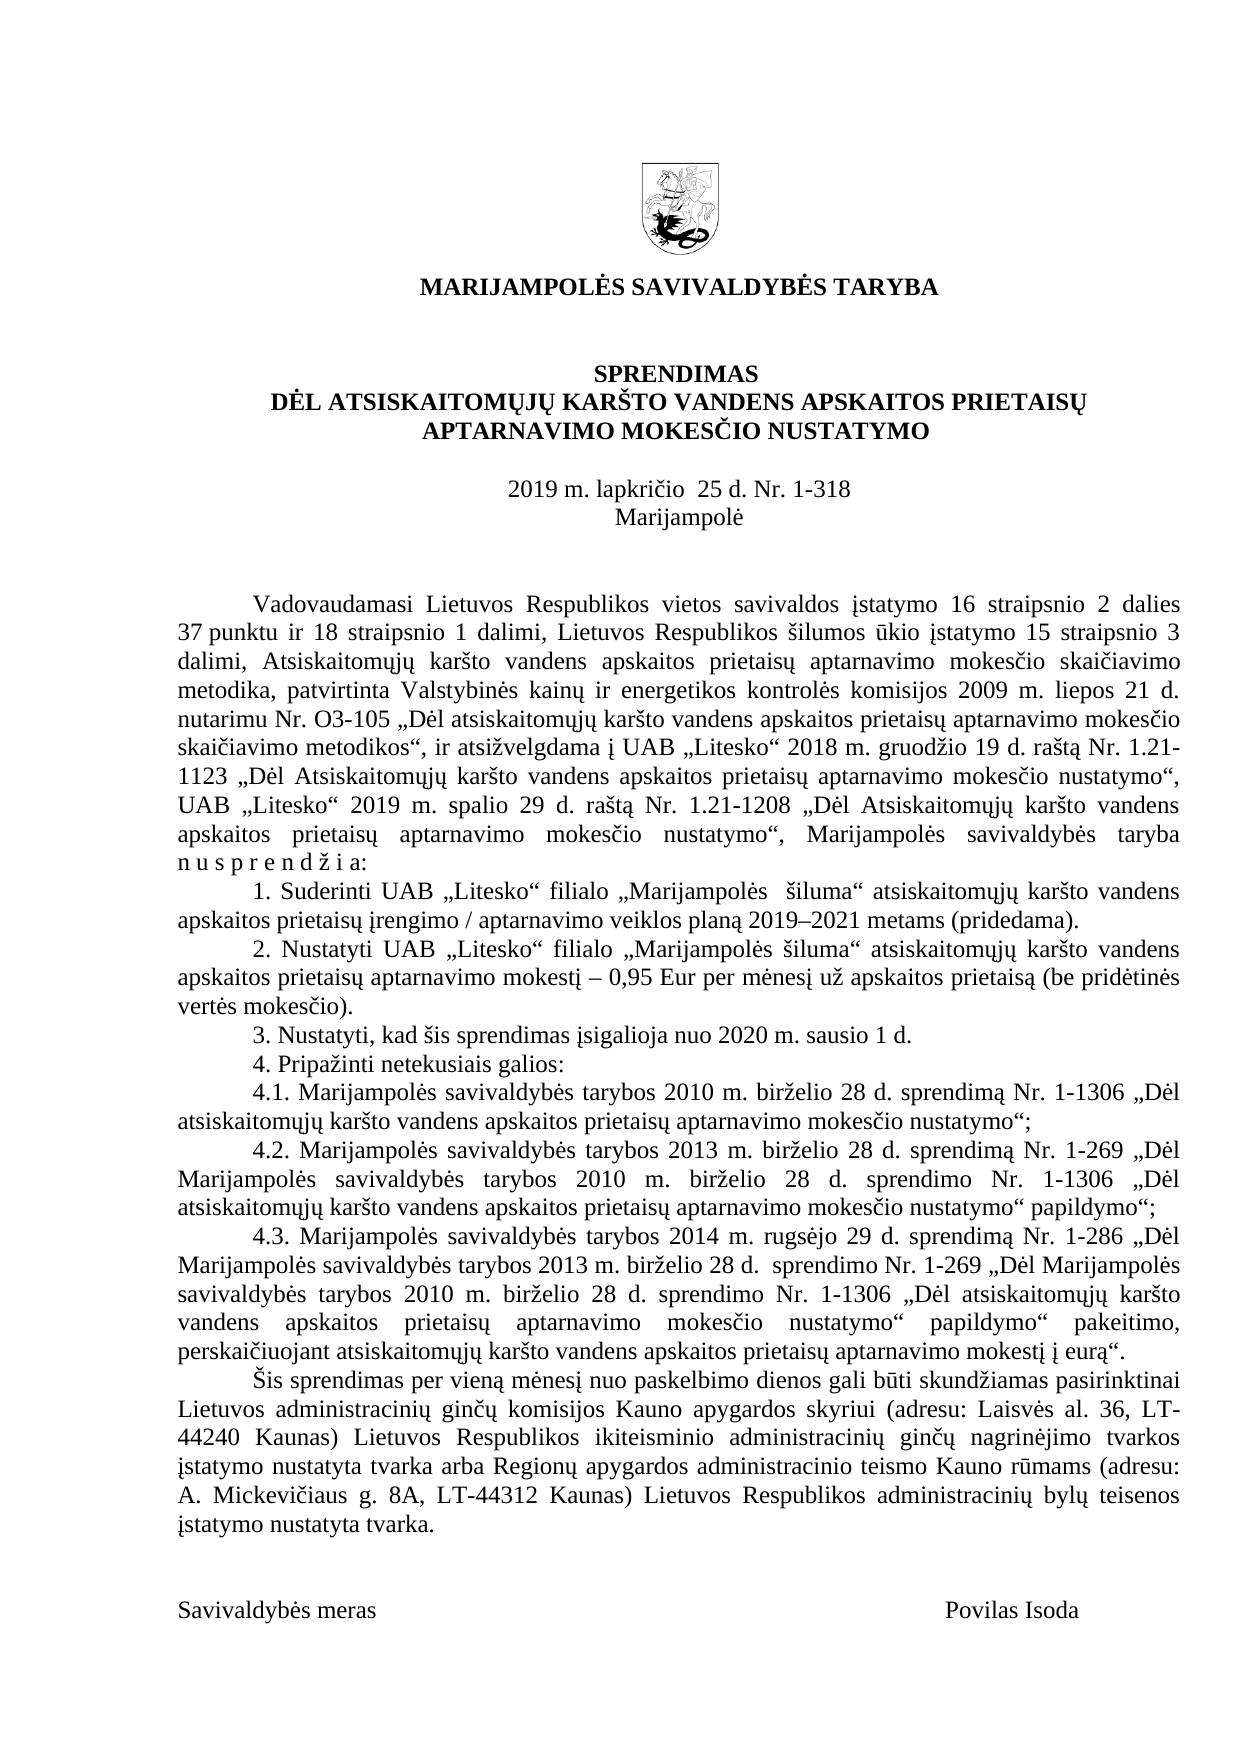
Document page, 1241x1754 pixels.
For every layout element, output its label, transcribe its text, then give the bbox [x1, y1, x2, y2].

text Savivaldybės meras Povilas Isoda [177, 1595, 1181, 1624]
text 4.3. Marijampolės savivaldybės tarybos 2014 m. rugsėjo 29 d. sprendimą Nr. 1-286 „Dėl Marijampolės savivaldybės tarybos 2013 m. birželio 28 d. sprendimo Nr. 1-269 „Dėl Marijampolės savivaldybės tarybos 2010 m. birželio 28 d. sprendimo Nr. 1-1306 „Dėl atsiskaitomųjų karšto vandens apskaitos prietaisų aptarnavimo mokesčio nustatymo“ papildymo“ pakeitimo, perskaičiuojant atsiskaitomųjų karšto vandens apskaitos prietaisų aptarnavimo mokestį į eurą“. [177, 1221, 1181, 1365]
text 1. Suderinti UAB „Litesko“ filialo „Marijampolės šiluma“ atsiskaitomųjų karšto vandens apskaitos prietaisų įrengimo / aptarnavimo veiklos planą 2019–2021 metams (pridedama). [177, 876, 1181, 934]
text 2. Nustatyti UAB „Litesko“ filialo „Marijampolės šiluma“ atsiskaitomųjų karšto vandens apskaitos prietaisų aptarnavimo mokestį – 0,95 Eur per mėnesį už apskaitos prietaisą (be pridėtinės vertės mokesčio). [177, 934, 1181, 1020]
text DĖL ATSISKAITOMŲJŲ KARŠTO VANDENS APSKAITOS PRIETAISŲ APTARNAVIMO MOKESČIO NUSTATYMO [177, 387, 1181, 445]
text Vadovaudamasi Lietuvos Respublikos vietos savivaldos įstatymo 16 straipsnio 2 dalies 37 punktu ir 18 straipsnio 1 dalimi, Lietuvos Respublikos šilumos ūkio įstatymo 15 straipsnio 3 dalimi, Atsiskaitomųjų karšto vandens apskaitos prietaisų aptarnavimo mokesčio skaičiavimo metodika, patvirtinta Valstybinės kainų ir energetikos kontrolės komisijos 2009 m. liepos 21 d. nutarimu Nr. O3-105 „Dėl atsiskaitomųjų karšto vandens apskaitos prietaisų aptarnavimo mokesčio skaičiavimo metodikos“, ir atsižvelgdama į UAB „Litesko“ 2018 m. gruodžio 19 d. raštą Nr. 1.21-1123 „Dėl Atsiskaitomųjų karšto vandens apskaitos prietaisų aptarnavimo mokesčio nustatymo“, UAB „Litesko“ 2019 m. spalio 29 d. raštą Nr. 1.21-1208 „Dėl Atsiskaitomųjų karšto vandens apskaitos prietaisų aptarnavimo mokesčio nustatymo“, Marijampolės savivaldybės taryba nusprendžia: [177, 589, 1181, 876]
text 4.2. Marijampolės savivaldybės tarybos 2013 m. birželio 28 d. sprendimą Nr. 1-269 „Dėl Marijampolės savivaldybės tarybos 2010 m. birželio 28 d. sprendimo Nr. 1-1306 „Dėl atsiskaitomųjų karšto vandens apskaitos prietaisų aptarnavimo mokesčio nustatymo“ papildymo“; [177, 1135, 1181, 1221]
text Šis sprendimas per vieną mėnesį nuo paskelbimo dienos gali būti skundžiamas pasirinktinai Lietuvos administracinių ginčų komisijos Kauno apygardos skyriui (adresu: Laisvės al. 36, LT-44240 Kaunas) Lietuvos Respublikos ikiteisminio administracinių ginčų nagrinėjimo tvarkos įstatymo nustatyta tvarka arba Regionų apygardos administracinio teismo Kauno rūmams (adresu: A. Mickevičiaus g. 8A, LT-44312 Kaunas) Lietuvos Respublikos administracinių bylų teisenos įstatymo nustatyta tvarka. [177, 1365, 1181, 1537]
text 4.1. Marijampolės savivaldybės tarybos 2010 m. birželio 28 d. sprendimą Nr. 1-1306 „Dėl atsiskaitomųjų karšto vandens apskaitos prietaisų aptarnavimo mokesčio nustatymo“; [177, 1077, 1181, 1135]
text 2019 m. lapkričio 25 d. Nr. 1-318 [177, 474, 1181, 502]
text 3. Nustatyti, kad šis sprendimas įsigalioja nuo 2020 m. sausio 1 d. [177, 1020, 1181, 1049]
text MARIJAMPOLĖS SAVIVALDYBĖS TARYBA [177, 272, 1181, 301]
text 4. Pripažinti netekusiais galios: [177, 1049, 1181, 1077]
text SPRENDIMAS [177, 359, 1181, 387]
text Marijampolė [177, 502, 1181, 531]
